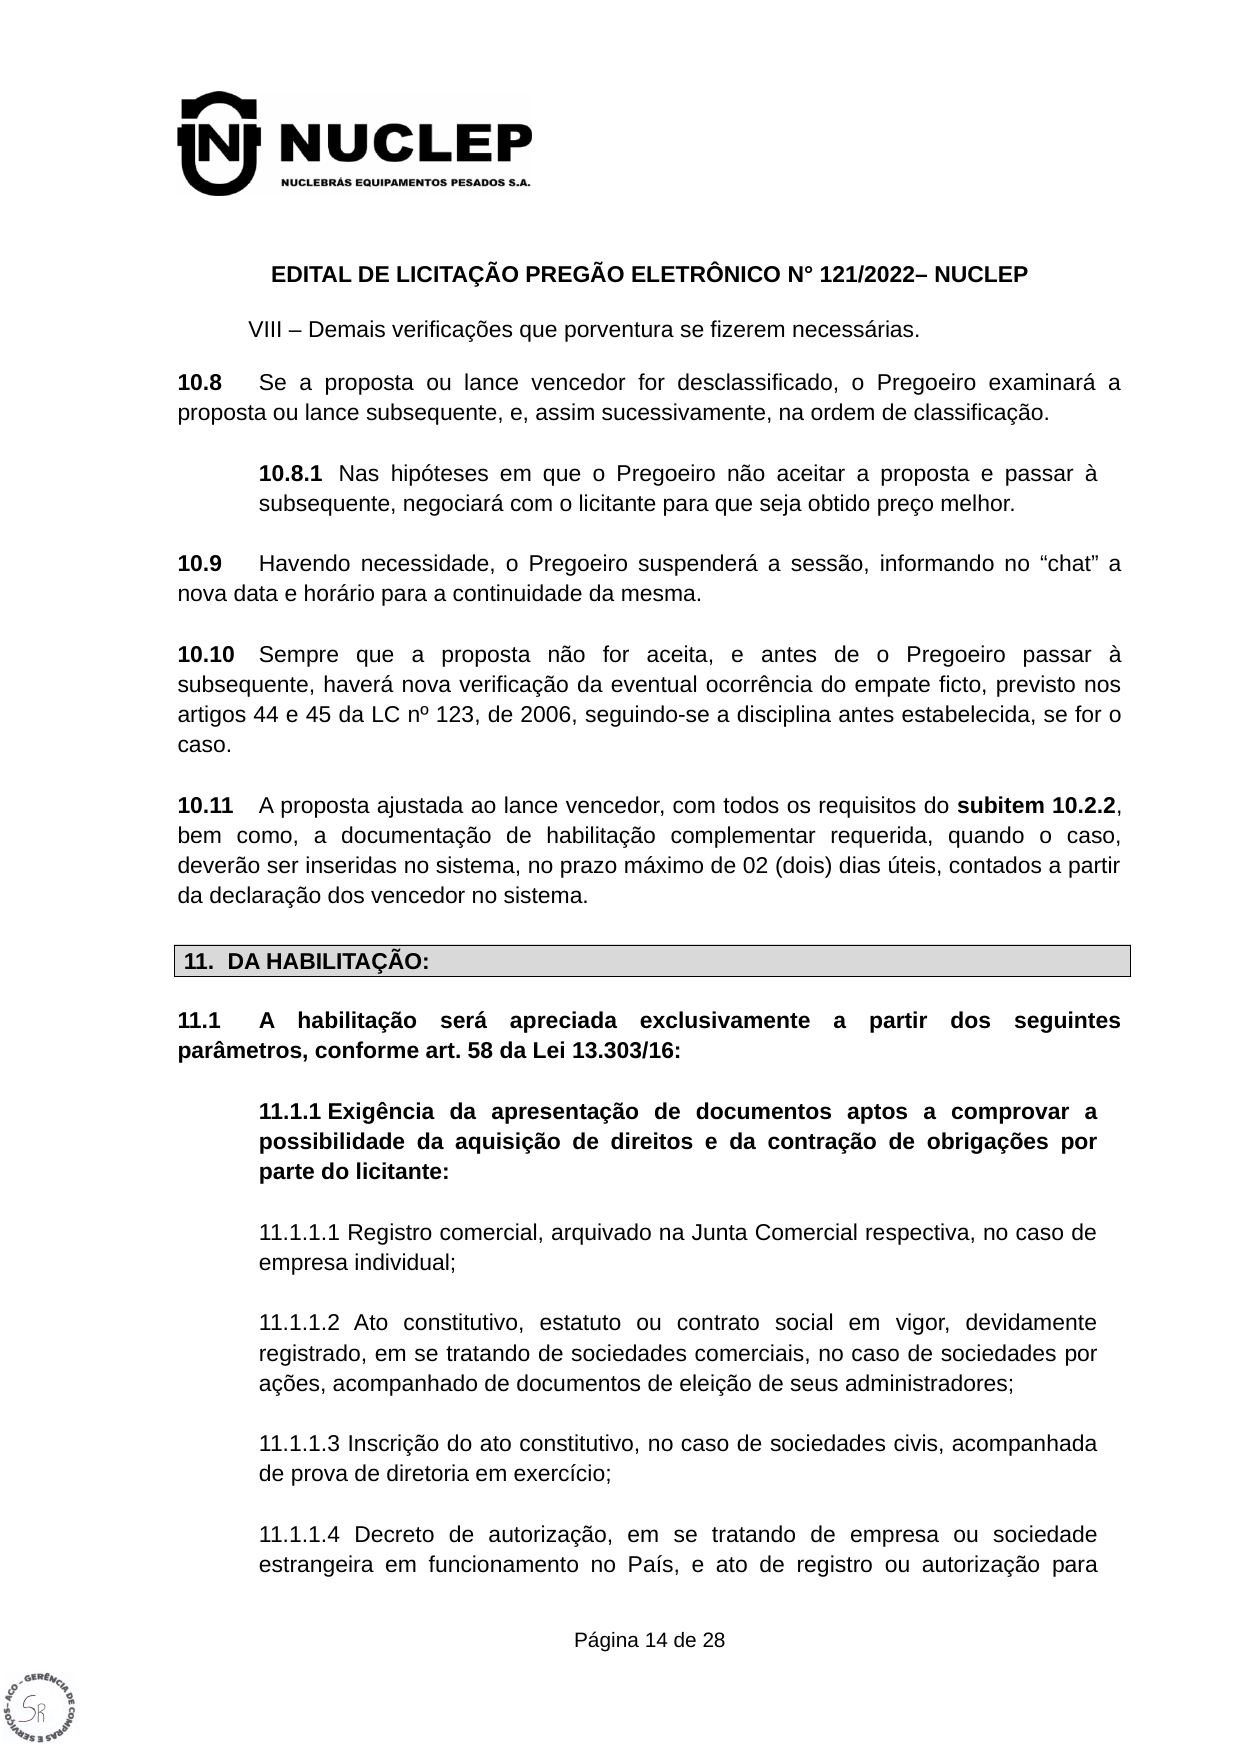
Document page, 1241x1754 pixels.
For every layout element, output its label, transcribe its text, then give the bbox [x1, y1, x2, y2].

list Havendo necessidade, o Pregoeiro suspenderá a sessão, informando no “chat” a nova data e horário para a continuidade da mesma. [177, 550, 1122, 607]
list Nas hipóteses em que o Pregoeiro não aceitar a proposta e passar à subsequente, negociará com o licitante para que seja obtido preço melhor. [259, 459, 1098, 516]
list Exigência da apresentação de documentos aptos a comprovar a possibilidade da aquisição de direitos e da contração de obrigações por parte do licitante: [259, 1098, 1098, 1185]
text 11.1.1.4 Decreto de autorização, em se tratando de empresa ou sociedade estrangeira em funcionamento no País, e ato de registro ou autorização para [259, 1521, 1098, 1577]
list A proposta ajustada ao lance vencedor, com todos os requisitos do subitem 10.2.2, bem como, a documentação de habilitação complementar requerida, quando o caso, deverão ser inseridas no sistema, no prazo máximo de 02 (dois) dias úteis, contados a partir da declaração dos vencedor no sistema. [177, 792, 1122, 909]
picture [177, 91, 532, 196]
text 11.1.1.1 Registro comercial, arquivado na Junta Comercial respectiva, no caso de empresa individual; [259, 1219, 1098, 1275]
picture [2, 1671, 81, 1744]
list A habilitação será apreciada exclusivamente a partir dos seguintes parâmetros, conforme art. 58 da Lei 13.303/16: [177, 1007, 1122, 1064]
text VIII – Demais verificações que porventura se fizerem necessárias. [248, 316, 1064, 343]
list DA HABILITAÇÃO: [175, 946, 1130, 976]
list Sempre que a proposta não for aceita, e antes de o Pregoeiro passar à subsequente, haverá nova verificação da eventual ocorrência do empate ficto, previsto nos artigos 44 e 45 da LC nº 123, de 2006, seguindo-se a disciplina antes estabelecida, se for o caso. [177, 641, 1122, 758]
list Se a proposta ou lance vencedor for desclassificado, o Pregoeiro examinará a proposta ou lance subsequente, e, assim sucessivamente, na ordem de classificação. [177, 369, 1122, 426]
text 11.1.1.3 Inscrição do ato constitutivo, no caso de sociedades civis, acompanhada de prova de diretoria em exercício; [259, 1430, 1098, 1487]
text 11.1.1.2 Ato constitutivo, estatuto ou contrato social em vigor, devidamente registrado, em se tratando de sociedades comerciais, no caso de sociedades por ações, acompanhado de documentos de eleição de seus administradores; [259, 1309, 1098, 1396]
